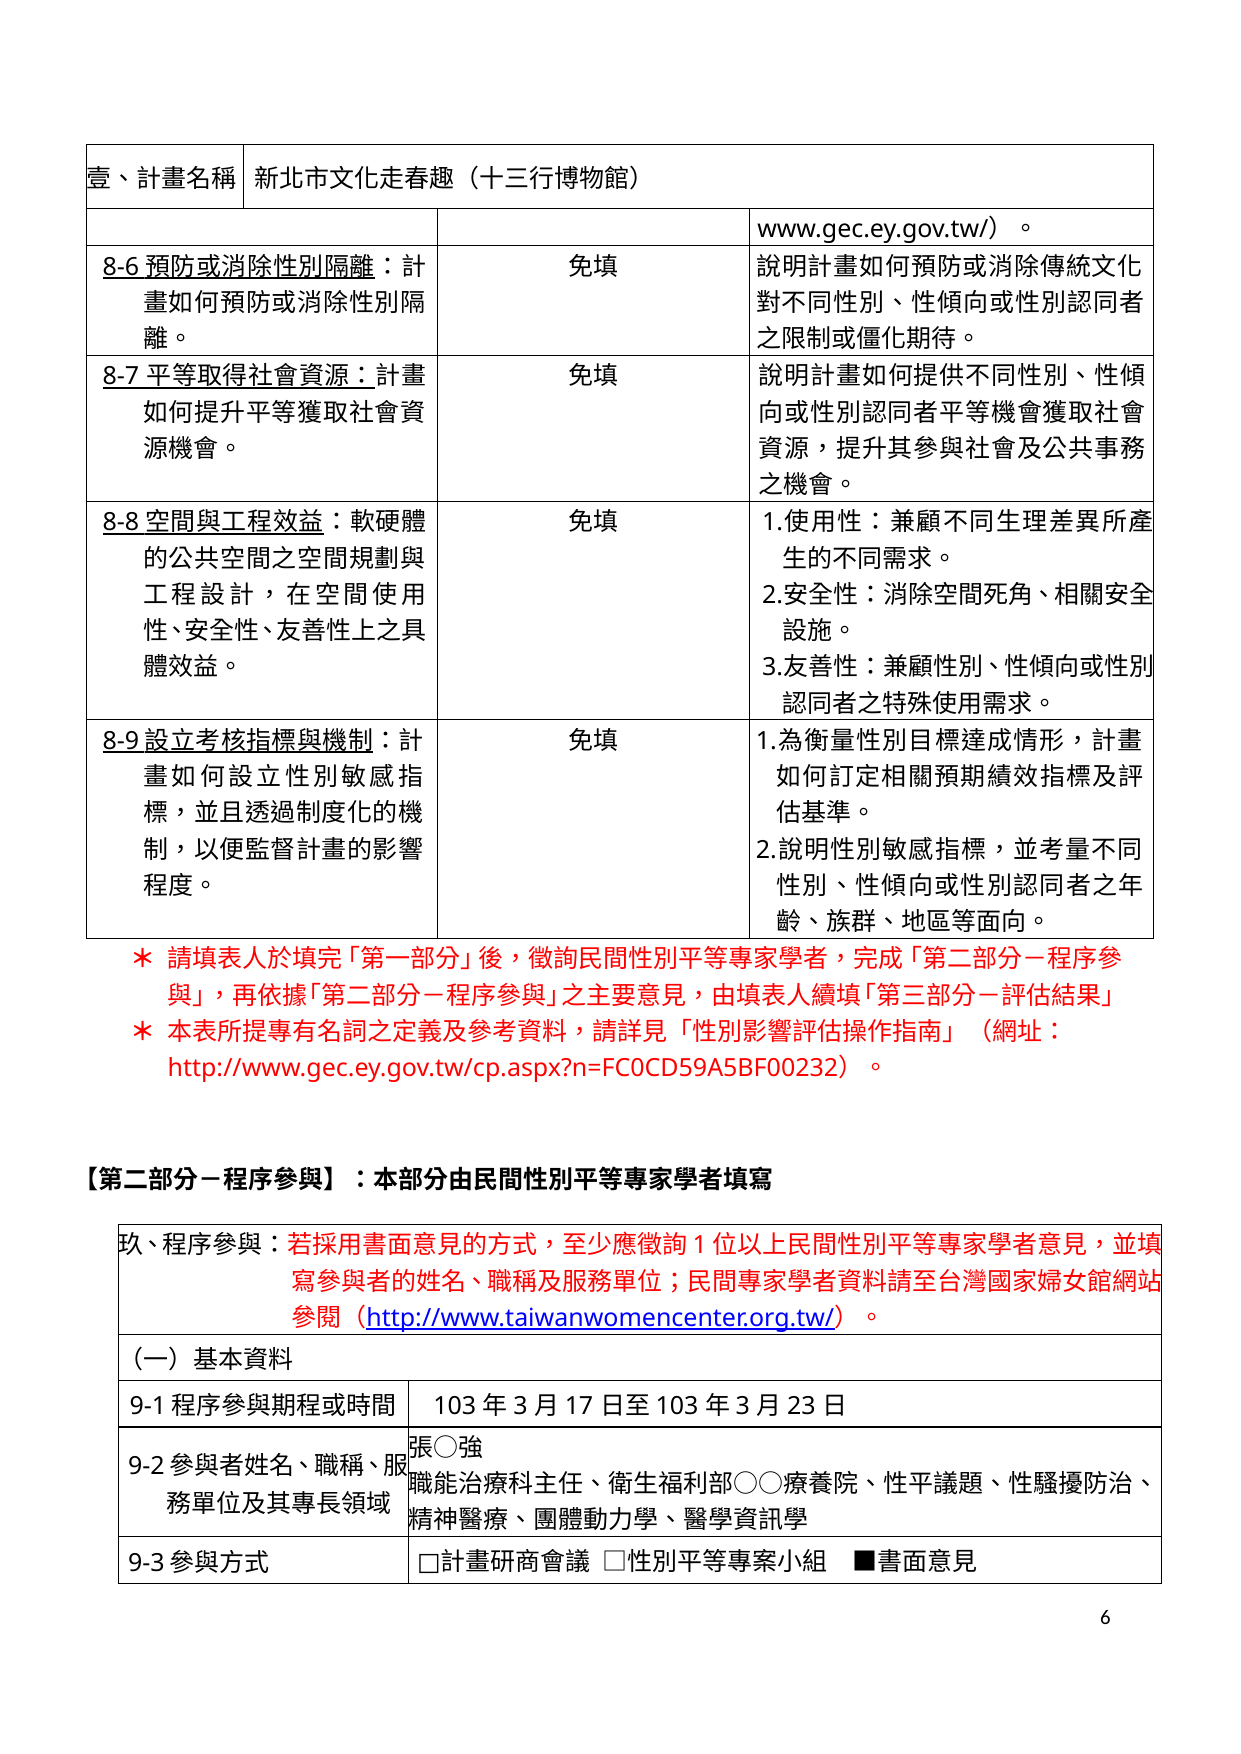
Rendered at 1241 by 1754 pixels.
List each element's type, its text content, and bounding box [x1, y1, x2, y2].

table_cell 8-8空間與工程效益：軟硬體的公共空間之空間規劃與工程設計，在空間使用性、安全性、友善性上之具體效益。 [87, 502, 437, 719]
table_cell 免填 [438, 356, 749, 501]
table_header 壹、計畫名稱 [87, 145, 243, 208]
table_cell 9-3參與方式 [119, 1537, 408, 1583]
table_cell 張○強 職能治療科主任、衛生福利部○○療養院、性平議題、性騷擾防治、 精神醫療、團體動力學、醫學資訊學 [409, 1428, 1161, 1536]
table_cell [438, 209, 749, 245]
table_cell 說明計畫如何預防或消除傳統文化對不同性別、性傾向或性別認同者之限制或僵化期待。 [750, 246, 1153, 355]
table_cell 1.使用性：兼顧不同生理差異所產生的不同需求。 2.安全性：消除空間死角、相關安全設施。 3.友善性：兼顧性別、性傾向或性別認同者之特殊使用需求。 [750, 502, 1153, 719]
list 本表所提專有名詞之定義及參考資料，請詳見「性別影響評估操作指南」（網址：http://www.gec.ey.gov.tw/cp.aspx?n=FC0CD59A5BF00232）。 [130, 1011, 1122, 1084]
table_cell 8-7 平等取得社會資源：計畫如何提升平等獲取社會資源機會。 [87, 356, 437, 501]
table_cell 免填 [438, 720, 749, 938]
table_cell 免填 [438, 246, 749, 355]
table_cell [87, 209, 437, 245]
table_header 新北市文化走春趣（十三行博物館） [244, 145, 1153, 208]
table_cell 9-2參與者姓名、職稱、服務單位及其專長領域 [119, 1428, 408, 1536]
table_cell 103 年 3 月 17 日至 103 年 3 月 23 日 [409, 1381, 1161, 1426]
table_cell 8-9設立考核指標與機制：計畫如何設立性別敏感指標，並且透過制度化的機制，以便監督計畫的影響程度。 [87, 720, 437, 938]
table_cell 1.為衡量性別目標達成情形，計畫如何訂定相關預期績效指標及評估基準。 2.說明性別敏感指標，並考量不同性別、性傾向或性別認同者之年齡、族群、地區等面向。 [750, 720, 1153, 938]
list 請填表人於填完「第一部分」後，徵詢民間性別平等專家學者，完成「第二部分－程序參與」，再依據「第二部分－程序參與」之主要意見，由填表人續填「第三部分－評估結果」。 [130, 939, 1122, 1011]
table_cell （一）基本資料 [119, 1335, 1161, 1380]
table_header 玖、程序參與：若採用書面意見的方式，至少應徵詢1位以上民間性別平等專家學者意見，並填寫參與者的姓名、職稱及服務單位；民間專家學者資料請至台灣國家婦女館網站參閱（http://www.taiwanwomencenter.org.tw/）。 [119, 1225, 1161, 1333]
table_cell 9-1程序參與期程或時間 [119, 1381, 408, 1426]
table_cell 說明計畫如何提供不同性別、性傾向或性別認同者平等機會獲取社會資源，提升其參與社會及公共事務之機會。 [750, 356, 1153, 501]
table_cell 8-6預防或消除性別隔離：計畫如何預防或消除性別隔離。 [87, 246, 437, 355]
text 【第二部分－程序參與】：本部分由民間性別平等專家學者填寫 [74, 1159, 1110, 1196]
table_cell □計畫研商會議 □性別平等專案小組 ■書面意見 [409, 1537, 1161, 1583]
table_cell 免填 [438, 502, 749, 719]
table_cell www.gec.ey.gov.tw/）。 [750, 209, 1153, 245]
